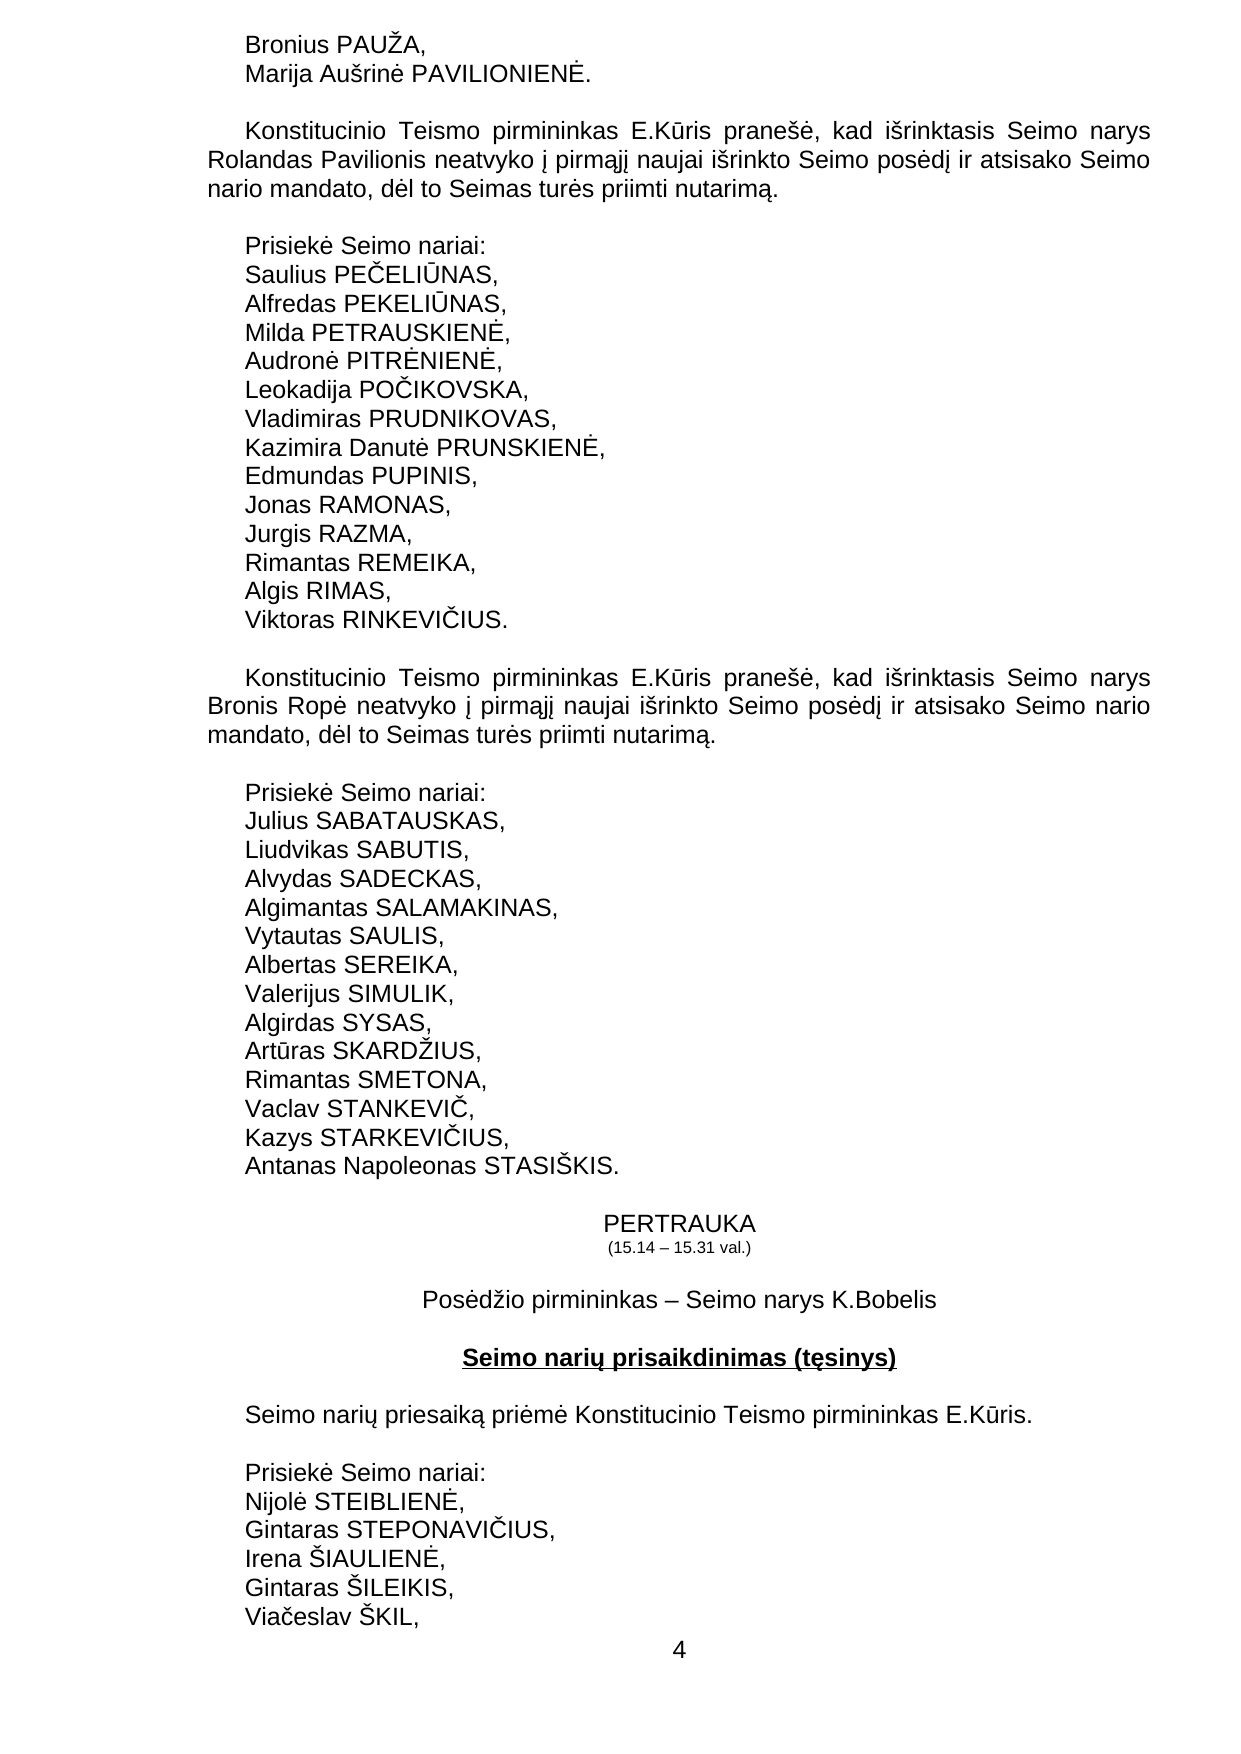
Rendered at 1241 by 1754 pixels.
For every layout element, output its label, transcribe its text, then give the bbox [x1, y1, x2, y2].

text Viktoras Rinkevičius. [244, 605, 1152, 634]
text Algirdas Sysas, [244, 1007, 1152, 1036]
text Edmundas Pupinis, [244, 461, 1152, 490]
text Liudvikas Sabutis, [244, 835, 1152, 864]
text Albertas Sereika, [244, 950, 1152, 979]
text Posėdžio pirmininkas – Seimo narys K.Bobelis [207, 1285, 1152, 1314]
subtitle Seimo narių prisaikdinimas (tęsinys) [207, 1343, 1152, 1372]
text Kazimira Danutė Prunskienė, [244, 432, 1152, 461]
text Irena Šiaulienė, [244, 1544, 1152, 1573]
text Kazys Starkevičius, [244, 1122, 1152, 1151]
text Julius Sabatauskas, [244, 806, 1152, 835]
text Vaclav Stankevič, [244, 1094, 1152, 1122]
text Gintaras Šileikis, [244, 1573, 1152, 1602]
text Milda Petrauskienė, [244, 317, 1152, 346]
text PERTRAUKA [207, 1209, 1152, 1237]
text Marija Aušrinė Pavilionienė. [244, 59, 1152, 87]
text Rimantas Remeika, [244, 547, 1152, 576]
text Alfredas Pekeliūnas, [244, 289, 1152, 317]
text Prisiekė Seimo nariai: [244, 231, 1152, 260]
text Nijolė Steiblienė, [244, 1487, 1152, 1515]
text Vladimiras Prudnikovas, [244, 404, 1152, 432]
text (15.14 – 15.31 val.) [207, 1237, 1152, 1257]
text Artūras Skardžius, [244, 1036, 1152, 1065]
text Algis Rimas, [244, 576, 1152, 605]
text Valerijus Simulik, [244, 979, 1152, 1007]
text Konstitucinio Teismo pirmininkas E.Kūris pranešė, kad išrinktasis Seimo narys Rolandas Pavilionis neatvyko į pirmąjį naujai išrinkto Seimo posėdį ir atsisako Seimo nario mandato, dėl to Seimas turės priimti nutarimą. [207, 116, 1152, 202]
text Leokadija Počikovska, [244, 375, 1152, 404]
text Konstitucinio Teismo pirmininkas E.Kūris pranešė, kad išrinktasis Seimo narys Bronis Ropė neatvyko į pirmąjį naujai išrinkto Seimo posėdį ir atsisako Seimo nario mandato, dėl to Seimas turės priimti nutarimą. [207, 662, 1152, 749]
text Rimantas Smetona, [244, 1065, 1152, 1094]
text Jonas Ramonas, [244, 490, 1152, 519]
text Saulius Pečeliūnas, [244, 260, 1152, 289]
text Viačeslav Škil, [244, 1602, 1152, 1630]
text Seimo narių priesaiką priėmė Konstitucinio Teismo pirmininkas E.Kūris. [207, 1400, 1152, 1429]
text Bronius Pauža, [244, 30, 1152, 59]
text Audronė Pitrėnienė, [244, 346, 1152, 375]
text Jurgis Razma, [244, 519, 1152, 547]
text Antanas Napoleonas Stasiškis. [244, 1151, 1152, 1180]
text Prisiekė Seimo nariai: [244, 777, 1152, 806]
text Algimantas Salamakinas, [244, 892, 1152, 921]
text Prisiekė Seimo nariai: [244, 1458, 1152, 1487]
text Alvydas Sadeckas, [244, 864, 1152, 892]
text Gintaras Steponavičius, [244, 1515, 1152, 1544]
text Vytautas Saulis, [244, 921, 1152, 950]
